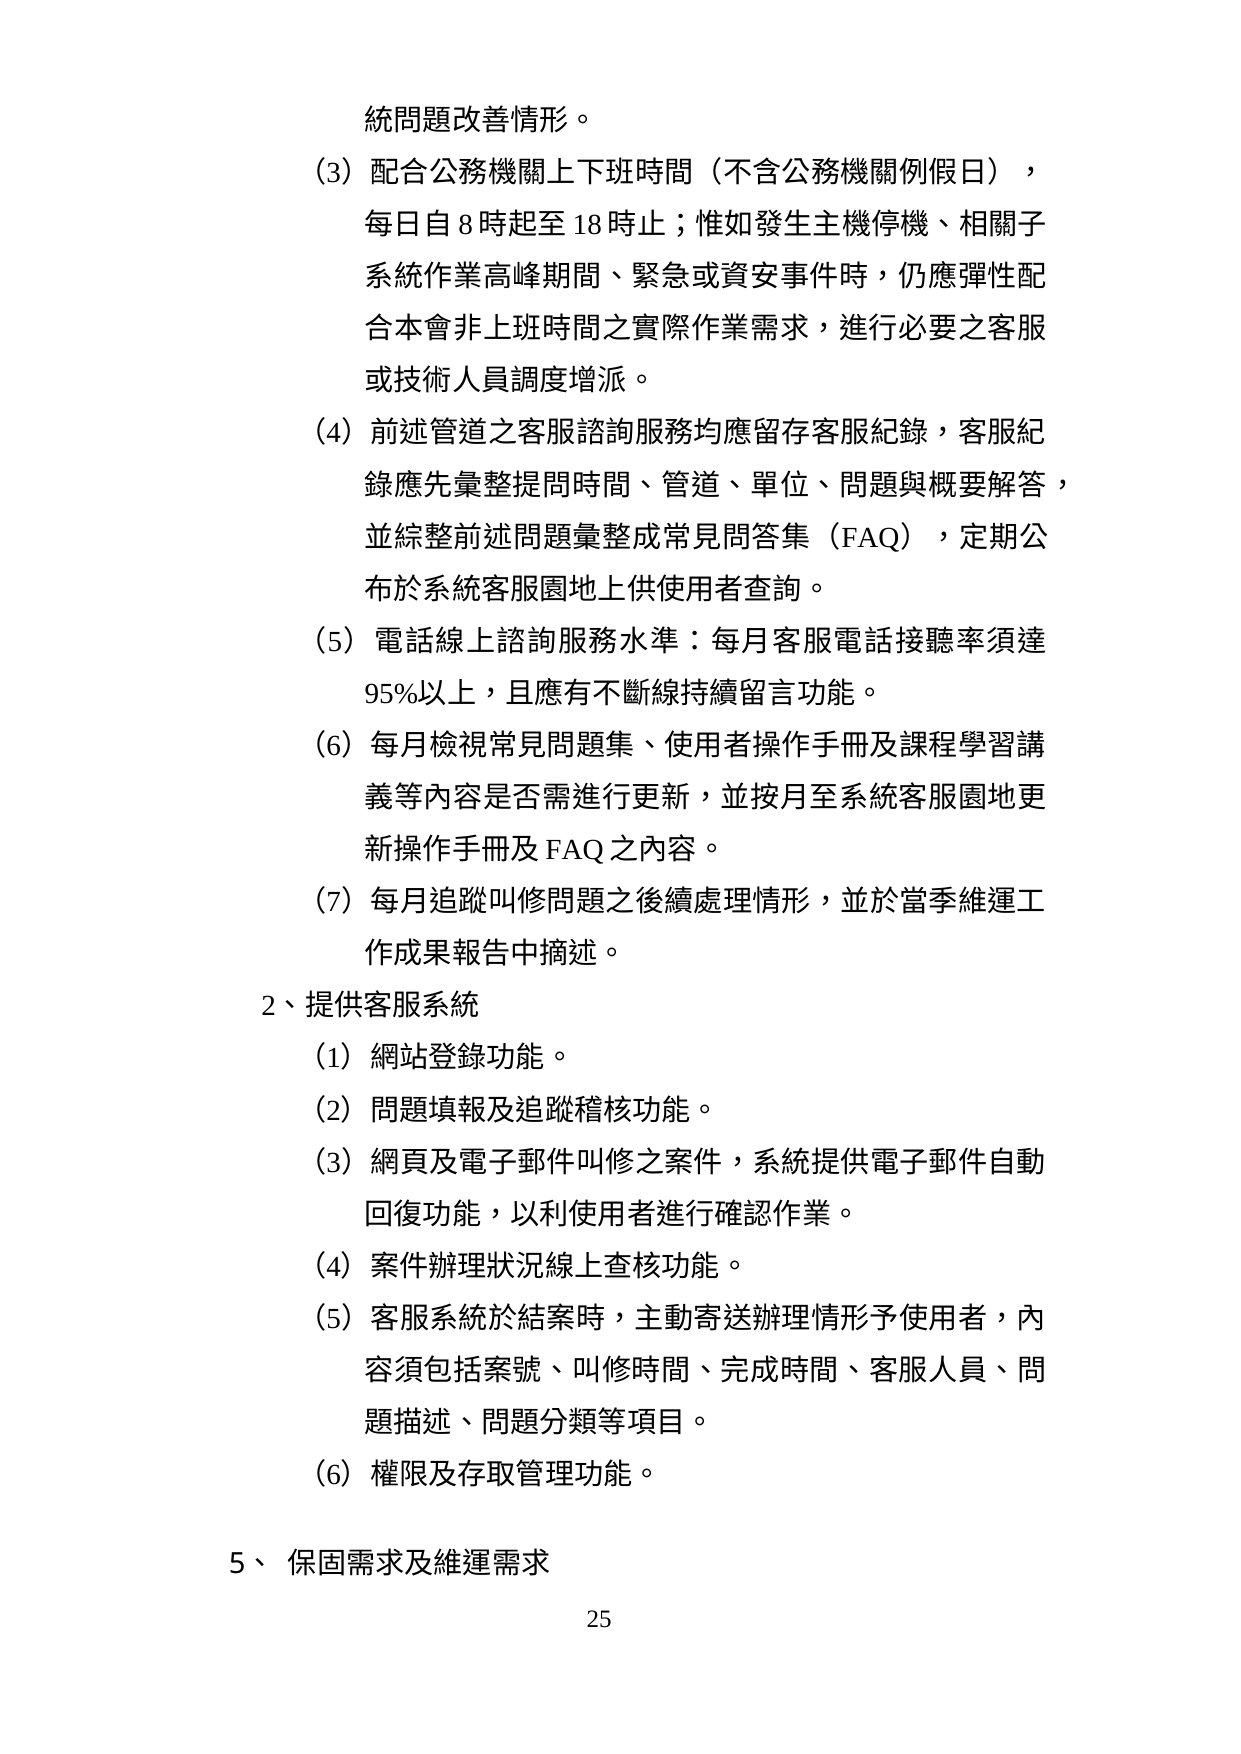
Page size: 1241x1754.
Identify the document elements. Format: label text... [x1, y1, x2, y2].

text （4）案件辦理狀況線上查核功能。 [297, 1234, 1048, 1287]
text （7）每月追蹤叫修問題之後續處理情形，並於當季維運工作成果報告中摘述。 [297, 870, 1048, 974]
text （5）電話線上諮詢服務水準：每月客服電話接聽率須達95%以上，且應有不斷線持續留言功能。 [297, 609, 1048, 714]
text （5）客服系統於結案時，主動寄送辦理情形予使用者，內容須包括案號、叫修時間、完成時間、客服人員、問題描述、問題分類等項目。 [297, 1287, 1048, 1443]
text （1）網站登錄功能。 [297, 1026, 1048, 1078]
text （6）每月檢視常見問題集、使用者操作手冊及課程學習講義等內容是否需進行更新，並按月至系統客服園地更新操作手冊及FAQ之內容。 [297, 714, 1048, 870]
text （3）配合公務機關上下班時間（不含公務機關例假日），每日自8時起至18時止；惟如發生主機停機、相關子系統作業高峰期間、緊急或資安事件時，仍應彈性配合本會非上班時間之實際作業需求，進行必要之客服或技術人員調度增派。 [297, 141, 1048, 401]
text （3）網頁及電子郵件叫修之案件，系統提供電子郵件自動回復功能，以利使用者進行確認作業。 [297, 1130, 1048, 1234]
text （6）權限及存取管理功能。 [297, 1443, 1048, 1495]
text 統問題改善情形。 [297, 89, 1048, 141]
text （4）前述管道之客服諮詢服務均應留存客服紀錄，客服紀錄應先彙整提問時間、管道、單位、問題與概要解答，並綜整前述問題彙整成常見問答集（FAQ），定期公布於系統客服園地上供使用者查詢。 [297, 401, 1048, 609]
text （2）問題填報及追蹤稽核功能。 [297, 1078, 1048, 1130]
text 2、提供客服系統 [261, 974, 1048, 1026]
list 保固需求及維運需求 [228, 1507, 1048, 1582]
